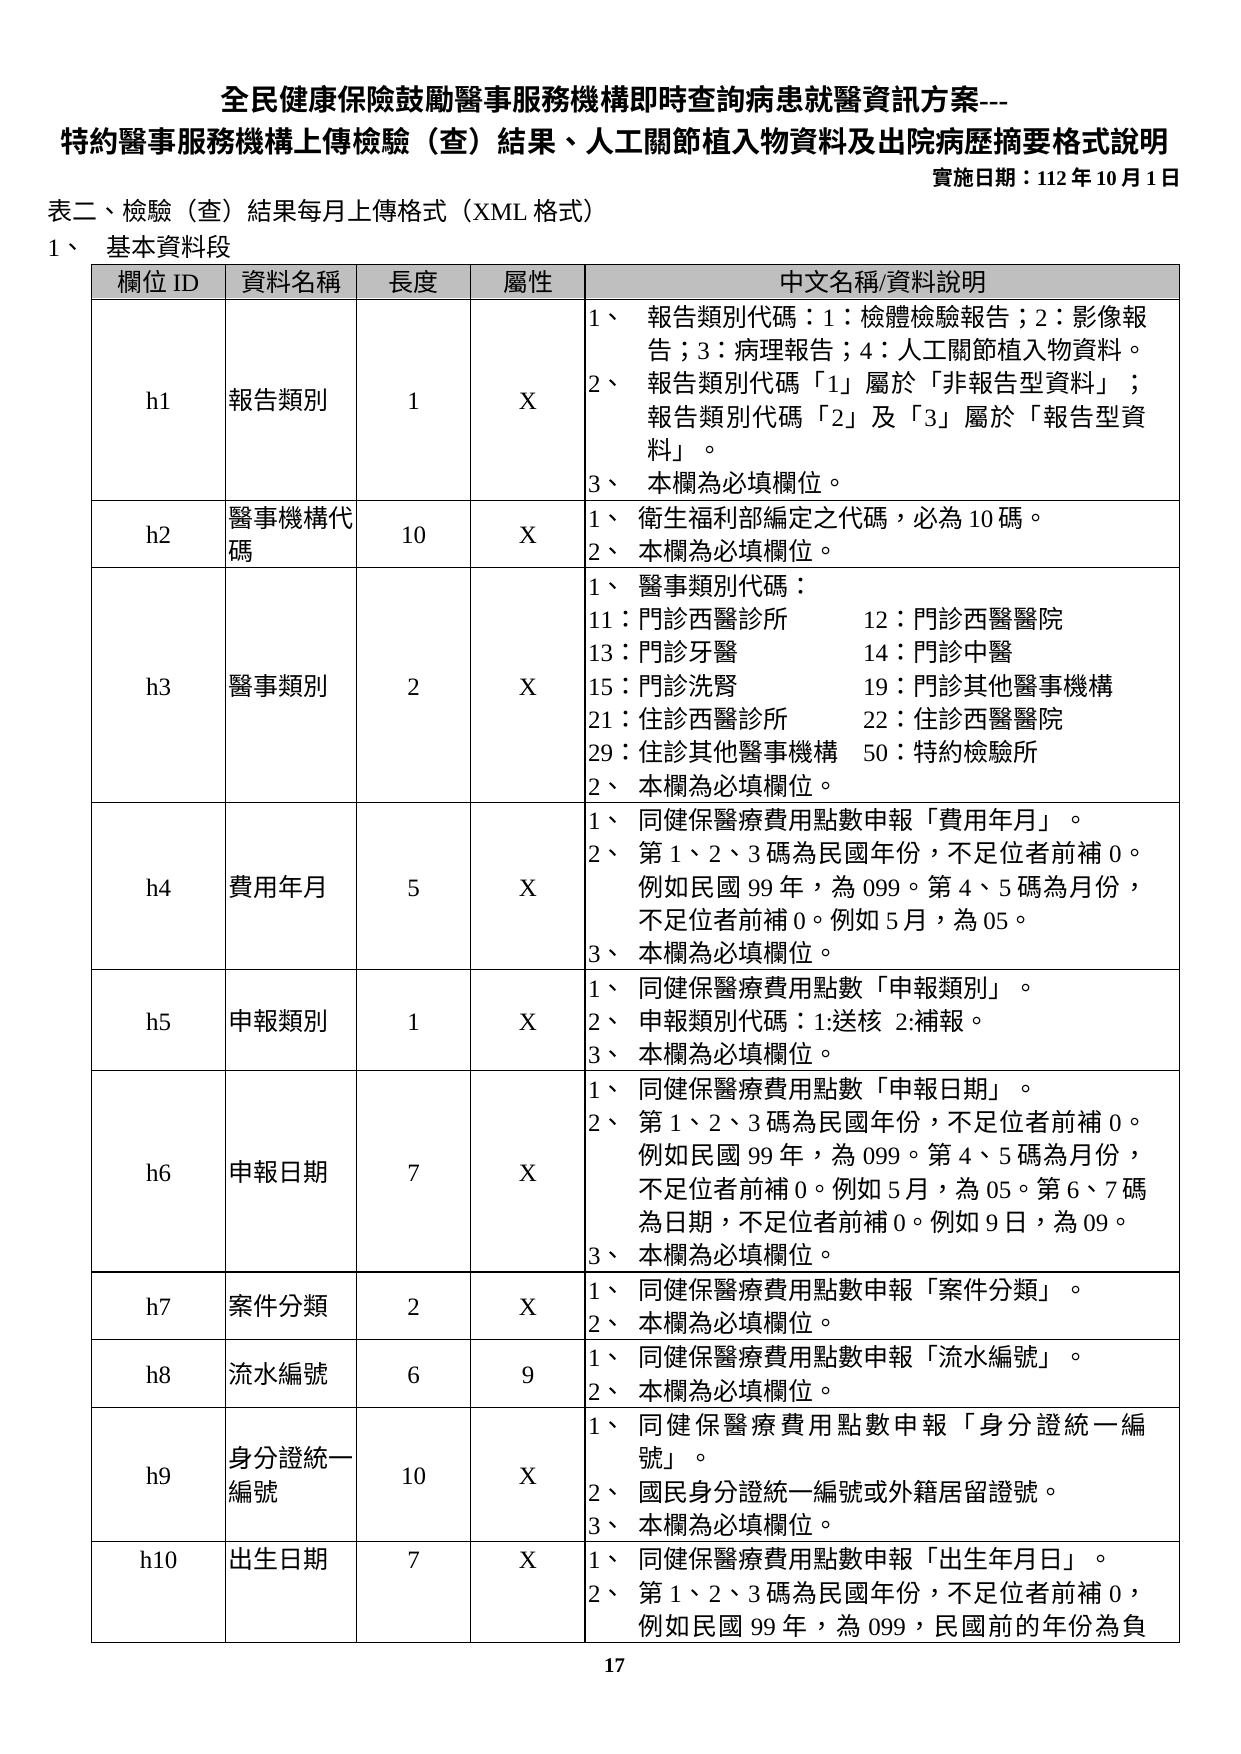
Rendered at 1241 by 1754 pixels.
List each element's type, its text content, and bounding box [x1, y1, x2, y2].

table_cell h10 [92, 1542, 225, 1642]
table_cell h7 [92, 1273, 225, 1339]
table_cell h4 [92, 803, 225, 969]
table_cell 5 [357, 803, 470, 969]
table_cell 7 [357, 1542, 470, 1642]
table_cell 醫事機構代碼 [226, 501, 356, 567]
table_cell 同健保醫療費用點數申報「案件分類」。 本欄為必填欄位。 [586, 1273, 1179, 1339]
table_cell h5 [92, 970, 225, 1070]
table_header 資料名稱 [226, 265, 356, 298]
table_cell X [471, 1408, 584, 1541]
table_cell 同健保醫療費用點數「申報類別」。 申報類別代碼：1:送核 2:補報。 本欄為必填欄位。 [586, 970, 1179, 1070]
table_cell 衛生福利部編定之代碼，必為10碼。 本欄為必填欄位。 [586, 501, 1179, 567]
table_cell X [471, 1542, 584, 1642]
table_cell 申報類別 [226, 970, 356, 1070]
table_cell 10 [357, 1408, 470, 1541]
table_cell 同健保醫療費用點數申報「流水編號」。 本欄為必填欄位。 [586, 1340, 1179, 1407]
table_cell h2 [92, 501, 225, 567]
table_cell X [471, 1273, 584, 1339]
table_cell X [471, 568, 584, 802]
table_cell h1 [92, 300, 225, 499]
table_cell 6 [357, 1340, 470, 1407]
table_cell h6 [92, 1071, 225, 1271]
table_cell 1 [357, 300, 470, 499]
table_header 中文名稱/資料說明 [586, 265, 1179, 298]
table_cell 2 [357, 568, 470, 802]
table_cell 同健保醫療費用點數申報「身分證統一編號」。 國民身分證統一編號或外籍居留證號。 本欄為必填欄位。 [586, 1408, 1179, 1541]
table_cell 流水編號 [226, 1340, 356, 1407]
table_cell 10 [357, 501, 470, 567]
table_cell X [471, 1071, 584, 1271]
table_cell 2 [357, 1273, 470, 1339]
table_header 欄位ID [92, 265, 225, 298]
table_cell h8 [92, 1340, 225, 1407]
table_cell 同健保醫療費用點數申報「出生年月日」。 第1、2、3碼為民國年份，不足位者前補0，例如民國99年，為099，民國前的年份為負 [586, 1542, 1179, 1642]
table_cell 1 [357, 970, 470, 1070]
table_cell X [471, 501, 584, 567]
table_cell X [471, 300, 584, 499]
table_cell 同健保醫療費用點數申報「費用年月」。 第1、2、3碼為民國年份，不足位者前補0。例如民國99年，為099。第4、5碼為月份，不足位者前補0。例如5月，為05。 本欄為必填欄位。 [586, 803, 1179, 969]
table_cell 案件分類 [226, 1273, 356, 1339]
table_cell 申報日期 [226, 1071, 356, 1271]
text 表二、檢驗（查）結果每月上傳格式（XML格式） [47, 192, 1167, 228]
table_cell 醫事類別 [226, 568, 356, 802]
table_cell 7 [357, 1071, 470, 1271]
table_cell 費用年月 [226, 803, 356, 969]
table_cell 9 [471, 1340, 584, 1407]
table_cell h3 [92, 568, 225, 802]
table_cell X [471, 803, 584, 969]
table_cell h9 [92, 1408, 225, 1541]
table_header 長度 [357, 265, 470, 298]
table_cell 身分證統一編號 [226, 1408, 356, 1541]
table_cell 出生日期 [226, 1542, 356, 1642]
table_cell 報告類別 [226, 300, 356, 499]
list 基本資料段 [47, 228, 1166, 264]
table_header 屬性 [471, 265, 584, 298]
table_cell 醫事類別代碼： 11：門診西醫診所 12：門診西醫醫院 13：門診牙醫 14：門診中醫 15：門診洗腎 19：門診其他醫事機構 21：住診西醫診所 22：住診西醫醫院 29：住診其他醫事機構 50：特約檢驗所 本欄為必填欄位。 [586, 568, 1179, 802]
table_cell 報告類別代碼：1：檢體檢驗報告；2：影像報告；3：病理報告；4：人工關節植入物資料。 報告類別代碼「1」屬於「非報告型資料」；報告類別代碼「2」及「3」屬於「報告型資料」。 本欄為必填欄位。 [586, 300, 1179, 499]
table_cell X [471, 970, 584, 1070]
table_cell 同健保醫療費用點數「申報日期」。 第1、2、3碼為民國年份，不足位者前補0。例如民國99年，為099。第4、5碼為月份，不足位者前補0。例如5月，為05。第6、7碼為日期，不足位者前補0。例如9日，為09。 本欄為必填欄位。 [586, 1071, 1179, 1271]
